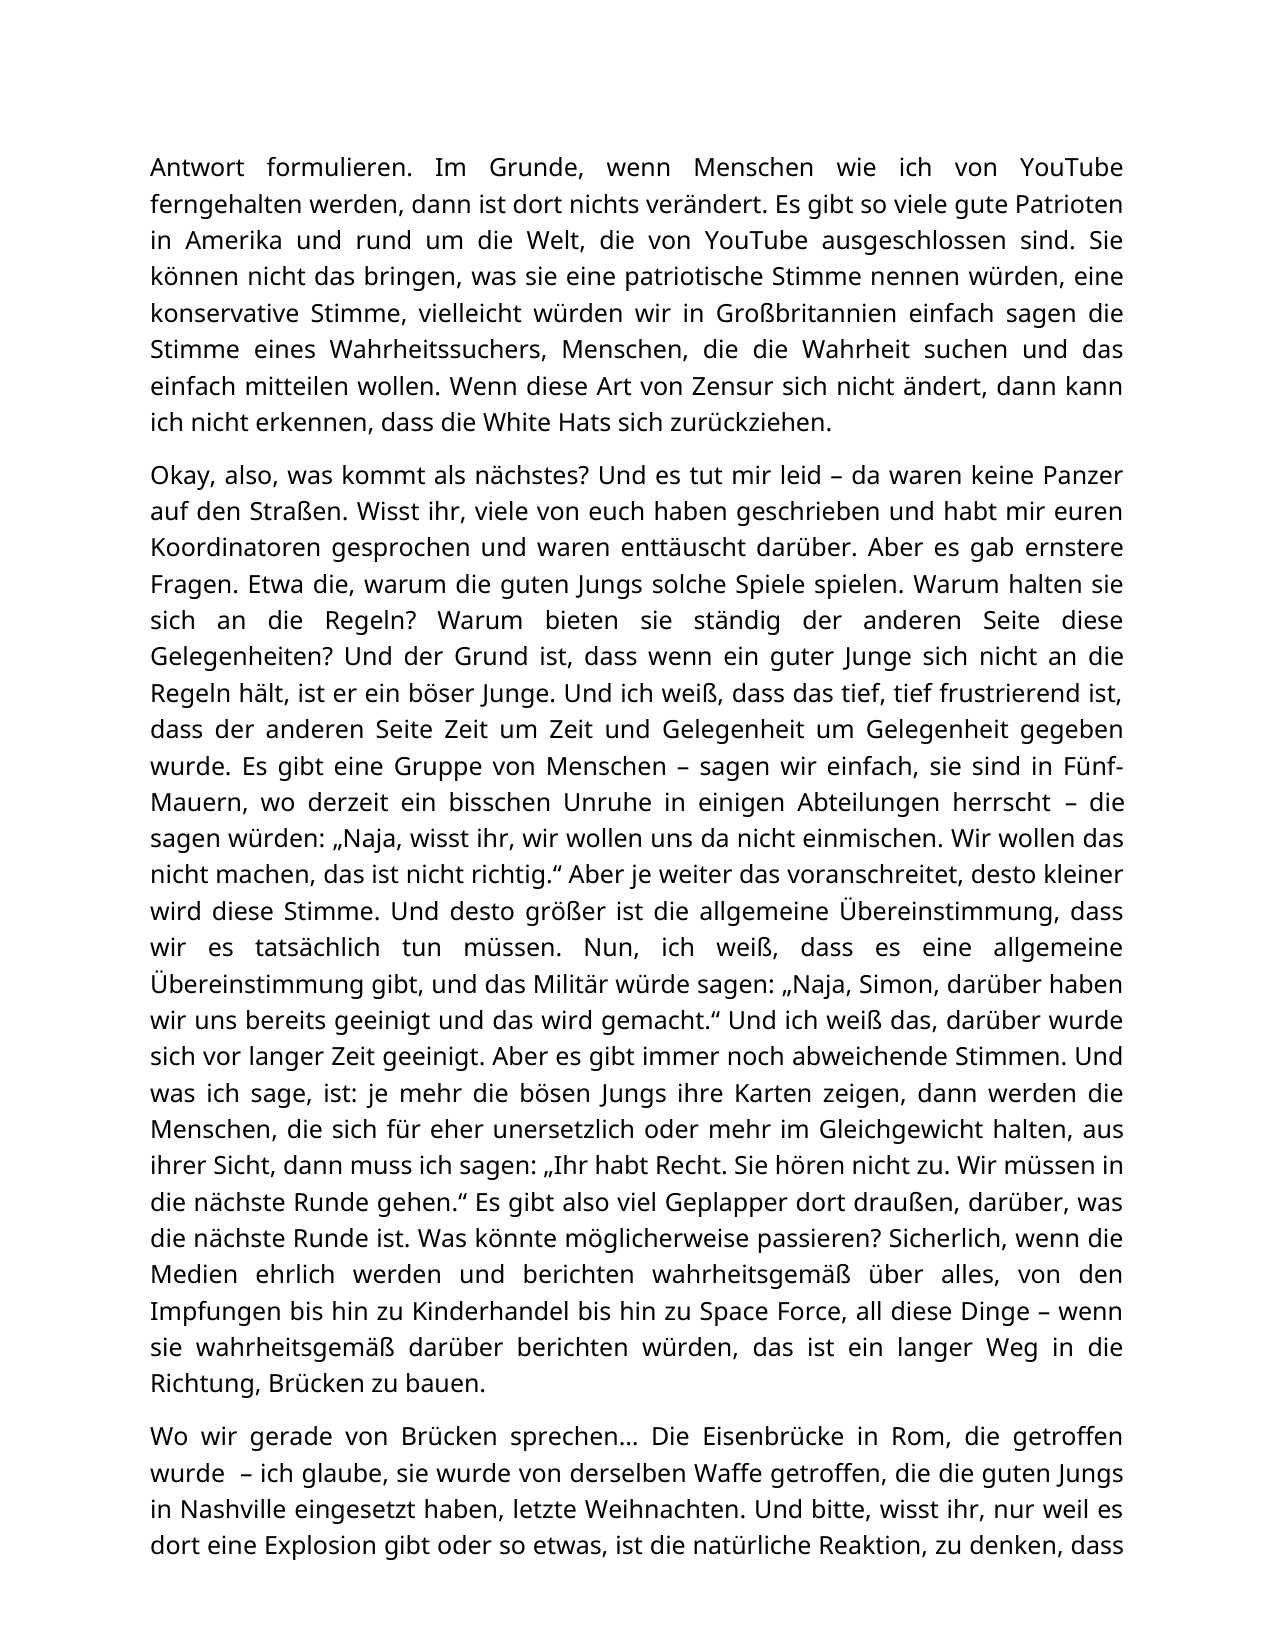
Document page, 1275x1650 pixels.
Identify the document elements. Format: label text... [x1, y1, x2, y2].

text Wo wir gerade von Brücken sprechen… Die Eisenbrücke in Rom, die getroffen wurde – ich glaube, sie wurde von derselben Waffe getroffen, die die guten Jungs in Nashville eingesetzt haben, letzte Weihnachten. Und bitte, wisst ihr, nur weil es dort eine Explosion gibt oder so etwas, ist die natürliche Reaktion, zu denken, dass [150, 1419, 1125, 1562]
text Okay, also, was kommt als nächstes? Und es tut mir leid – da waren keine Panzer auf den Straßen. Wisst ihr, viele von euch haben geschrieben und habt mir euren Koordinatoren gesprochen und waren enttäuscht darüber. Aber es gab ernstere Fragen. Etwa die, warum die guten Jungs solche Spiele spielen. Warum halten sie sich an die Regeln? Warum bieten sie ständig der anderen Seite diese Gelegenheiten? Und der Grund ist, dass wenn ein guter Junge sich nicht an die Regeln hält, ist er ein böser Junge. Und ich weiß, dass das tief, tief frustrierend ist, dass der anderen Seite Zeit um Zeit und Gelegenheit um Gelegenheit gegeben wurde. Es gibt eine Gruppe von Menschen – sagen wir einfach, sie sind in Fünf-Mauern, wo derzeit ein bisschen Unruhe in einigen Abteilungen herrscht – die sagen würden: „Naja, wisst ihr, wir wollen uns da nicht einmischen. Wir wollen das nicht machen, das ist nicht richtig.“ Aber je weiter das voranschreitet, desto kleiner wird diese Stimme. Und desto größer ist die allgemeine Übereinstimmung, dass wir es tatsächlich tun müssen. Nun, ich weiß, dass es eine allgemeine Übereinstimmung gibt, und das Militär würde sagen: „Naja, Simon, darüber haben wir uns bereits geeinigt und das wird gemacht.“ Und ich weiß das, darüber wurde sich vor langer Zeit geeinigt. Aber es gibt immer noch abweichende Stimmen. Und was ich sage, ist: je mehr die bösen Jungs ihre Karten zeigen, dann werden die Menschen, die sich für eher unersetzlich oder mehr im Gleichgewicht halten, aus ihrer Sicht, dann muss ich sagen: „Ihr habt Recht. Sie hören nicht zu. Wir müssen in die nächste Runde gehen.“ Es gibt also viel Geplapper dort draußen, darüber, was die nächste Runde ist. Was könnte möglicherweise passieren? Sicherlich, wenn die Medien ehrlich werden und berichten wahrheitsgemäß über alles, von den Impfungen bis hin zu Kinderhandel bis hin zu Space Force, all diese Dinge – wenn sie wahrheitsgemäß darüber berichten würden, das ist ein langer Weg in die Richtung, Brücken zu bauen. [150, 457, 1125, 1400]
text Antwort formulieren. Im Grunde, wenn Menschen wie ich von YouTube ferngehalten werden, dann ist dort nichts verändert. Es gibt so viele gute Patrioten in Amerika und rund um die Welt, die von YouTube ausgeschlossen sind. Sie können nicht das bringen, was sie eine patriotische Stimme nennen würden, eine konservative Stimme, vielleicht würden wir in Großbritannien einfach sagen die Stimme eines Wahrheitssuchers, Menschen, die die Wahrheit suchen und das einfach mitteilen wollen. Wenn diese Art von Zensur sich nicht ändert, dann kann ich nicht erkennen, dass die White Hats sich zurückziehen. [150, 150, 1125, 438]
